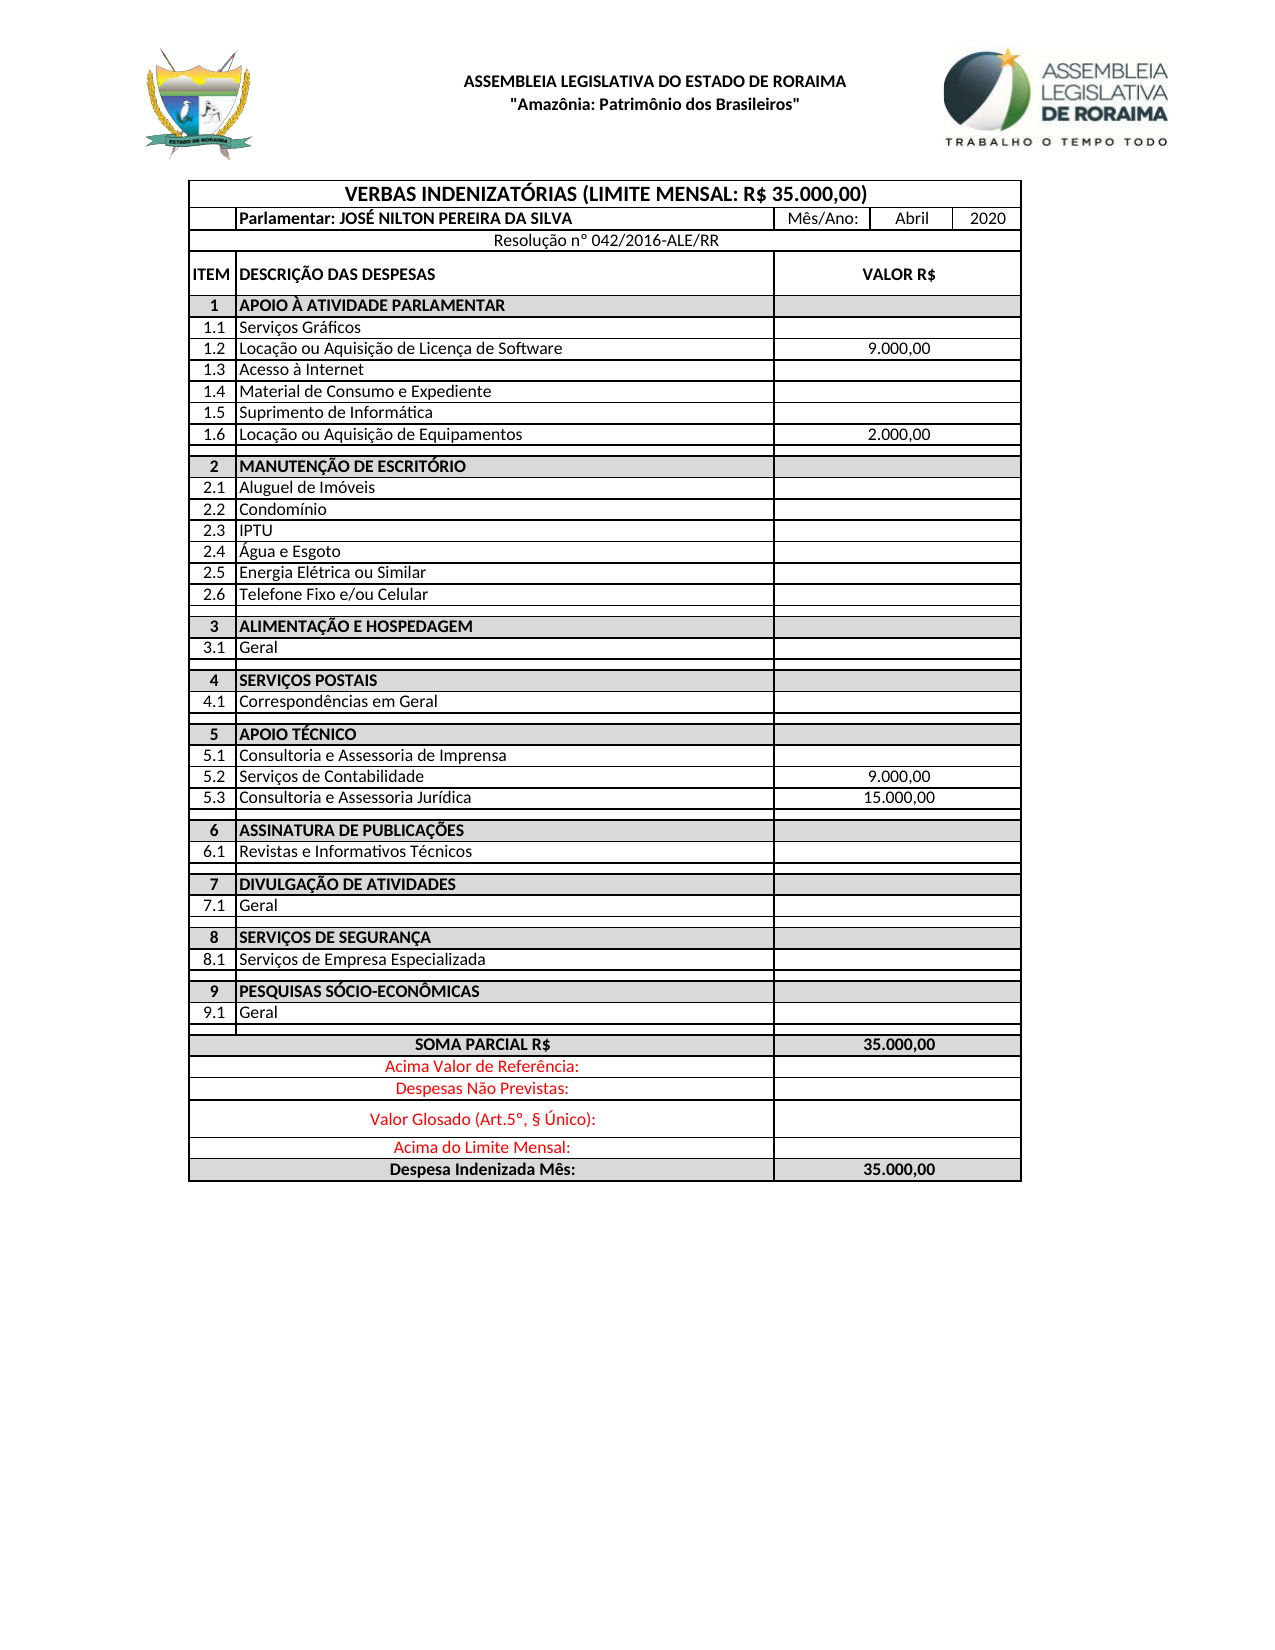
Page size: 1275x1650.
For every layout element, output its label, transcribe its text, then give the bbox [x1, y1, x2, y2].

table_cell 2.3 [190, 521, 235, 541]
table_cell 4.1 [190, 692, 235, 712]
table_cell [237, 1025, 773, 1034]
table_cell 1.4 [190, 382, 235, 402]
table_cell SOMA PARCIAL R$ [190, 1036, 773, 1055]
table_cell SERVIÇOS POSTAIS [237, 671, 773, 691]
table_cell Correspondências em Geral [237, 692, 773, 712]
table_cell [190, 606, 235, 616]
table_cell Despesa Indenizada Mês: [190, 1159, 773, 1180]
table_cell 2020 [953, 208, 1020, 229]
table_cell [775, 361, 1020, 380]
table_cell [775, 1138, 1020, 1158]
table_cell [237, 917, 773, 927]
table_cell [775, 971, 1020, 980]
table_cell Água e Esgoto [237, 542, 773, 562]
table_cell Locação ou Aquisição de Licença de Software [237, 339, 773, 359]
table_cell 2.1 [190, 478, 235, 498]
table_cell [237, 660, 773, 669]
table_cell Serviços Gráficos [237, 318, 773, 337]
table_cell SERVIÇOS DE SEGURANÇA [237, 928, 773, 948]
table_cell [190, 208, 235, 229]
table_cell [775, 457, 1020, 477]
text "Amazônia: Patrimônio dos Brasileiros" [462, 93, 848, 115]
table_cell 2.4 [190, 542, 235, 562]
table_cell 9.000,00 [775, 767, 1020, 787]
table_cell [190, 714, 235, 723]
table_cell 7 [190, 875, 235, 894]
table_cell [237, 971, 773, 980]
table_cell [775, 950, 1020, 969]
table_cell DESCRIÇÃO DAS DESPESAS [237, 252, 773, 295]
table_cell Suprimento de Informática [237, 403, 773, 423]
table_cell Valor Glosado (Art.5º, § Único): [190, 1101, 773, 1136]
table_cell 4 [190, 671, 235, 691]
table_cell 35.000,00 [775, 1036, 1020, 1055]
table_cell 5 [190, 725, 235, 744]
table_cell [775, 1101, 1020, 1136]
table_cell [775, 842, 1020, 862]
table_cell [775, 660, 1020, 669]
table_cell [775, 564, 1020, 583]
table_cell [775, 500, 1020, 519]
table_cell Revistas e Informativos Técnicos [237, 842, 773, 862]
table_cell 9.1 [190, 1003, 235, 1023]
table_cell Serviços de Empresa Especializada [237, 950, 773, 969]
table_cell Geral [237, 639, 773, 658]
table_cell [237, 864, 773, 873]
table_cell [775, 810, 1020, 819]
table_cell [775, 864, 1020, 873]
table_cell 1.1 [190, 318, 235, 337]
table_cell MANUTENÇÃO DE ESCRITÓRIO [237, 457, 773, 477]
table_cell [775, 446, 1020, 455]
table_cell Geral [237, 896, 773, 916]
table_cell Consultoria e Assessoria Jurídica [237, 789, 773, 808]
table_cell Mês/Ano: [775, 208, 869, 229]
table_cell [775, 1078, 1020, 1099]
table_cell [775, 896, 1020, 916]
table_cell Acima do Limite Mensal: [190, 1138, 773, 1158]
table_cell 15.000,00 [775, 789, 1020, 808]
table_cell [775, 606, 1020, 616]
table_cell ALIMENTAÇÃO E HOSPEDAGEM [237, 617, 773, 637]
table_cell [190, 917, 235, 927]
table_cell Aluguel de Imóveis [237, 478, 773, 498]
table_cell 5.1 [190, 746, 235, 766]
table_cell [775, 875, 1020, 894]
table_cell [775, 296, 1020, 316]
table_cell ASSINATURA DE PUBLICAÇÕES [237, 821, 773, 841]
table_cell 8.1 [190, 950, 235, 969]
table_cell [775, 585, 1020, 605]
table_cell Consultoria e Assessoria de Imprensa [237, 746, 773, 766]
table_cell [775, 692, 1020, 712]
table_cell [775, 917, 1020, 927]
table_cell 1.5 [190, 403, 235, 423]
table_cell [775, 1025, 1020, 1034]
table_cell [775, 982, 1020, 1002]
table_cell [775, 639, 1020, 658]
table_cell [775, 318, 1020, 337]
table_cell Acima Valor de Referência: [190, 1057, 773, 1077]
table_cell Locação ou Aquisição de Equipamentos [237, 425, 773, 444]
table_cell [190, 660, 235, 669]
table_cell [190, 971, 235, 980]
table_cell [190, 446, 235, 455]
table_cell [775, 725, 1020, 744]
table_cell Condomínio [237, 500, 773, 519]
table_cell [237, 606, 773, 616]
table_cell [775, 928, 1020, 948]
table_cell Parlamentar: JOSÉ NILTON PEREIRA DA SILVA [237, 208, 773, 229]
table_cell 7.1 [190, 896, 235, 916]
table_cell [775, 403, 1020, 423]
table_cell 1.2 [190, 339, 235, 359]
table_cell [775, 714, 1020, 723]
table_cell [775, 478, 1020, 498]
table_cell Energia Elétrica ou Similar [237, 564, 773, 583]
table_cell 1.6 [190, 425, 235, 444]
table_cell Resolução nº 042/2016-ALE/RR [190, 231, 1020, 250]
table_cell [190, 1025, 235, 1034]
table_cell 2.000,00 [775, 425, 1020, 444]
table_cell IPTU [237, 521, 773, 541]
table_cell [237, 810, 773, 819]
table_cell Geral [237, 1003, 773, 1023]
table_cell 5.3 [190, 789, 235, 808]
table_cell Serviços de Contabilidade [237, 767, 773, 787]
table_cell Despesas Não Previstas: [190, 1078, 773, 1099]
table_cell [775, 821, 1020, 841]
table_cell [775, 521, 1020, 541]
table_cell [775, 746, 1020, 766]
table_cell APOIO À ATIVIDADE PARLAMENTAR [237, 296, 773, 316]
table_cell 2.6 [190, 585, 235, 605]
table_cell VALOR R$ [775, 252, 1020, 295]
table_cell 6 [190, 821, 235, 841]
table_cell 2 [190, 457, 235, 477]
table_cell [775, 542, 1020, 562]
table_cell 9.000,00 [775, 339, 1020, 359]
table_cell [237, 446, 773, 455]
table_cell Material de Consumo e Expediente [237, 382, 773, 402]
table_cell 2.2 [190, 500, 235, 519]
text ASSEMBLEIA LEGISLATIVA DO ESTADO DE RORAIMA [462, 70, 848, 92]
table_cell [775, 617, 1020, 637]
table_cell [775, 1057, 1020, 1077]
table_cell Abril [871, 208, 952, 229]
table_cell Acesso à Internet [237, 361, 773, 380]
table_cell [775, 1003, 1020, 1023]
table_cell ITEM [190, 252, 235, 295]
table_cell [190, 864, 235, 873]
table_cell 5.2 [190, 767, 235, 787]
table_cell 3.1 [190, 639, 235, 658]
table_cell PESQUISAS SÓCIO-ECONÔMICAS [237, 982, 773, 1002]
table_header VERBAS INDENIZATÓRIAS (LIMITE MENSAL: R$ 35.000,00) [190, 181, 1020, 207]
table_cell 6.1 [190, 842, 235, 862]
table_cell 8 [190, 928, 235, 948]
table_cell Telefone Fixo e/ou Celular [237, 585, 773, 605]
table_cell APOIO TÉCNICO [237, 725, 773, 744]
table_cell 1 [190, 296, 235, 316]
table_cell 3 [190, 617, 235, 637]
table_cell DIVULGAÇÃO DE ATIVIDADES [237, 875, 773, 894]
table_cell [237, 714, 773, 723]
table_cell 35.000,00 [775, 1159, 1020, 1180]
table_cell [775, 671, 1020, 691]
table_cell 2.5 [190, 564, 235, 583]
table_cell [775, 382, 1020, 402]
table_cell [190, 810, 235, 819]
table_cell 1.3 [190, 361, 235, 380]
table_cell 9 [190, 982, 235, 1002]
